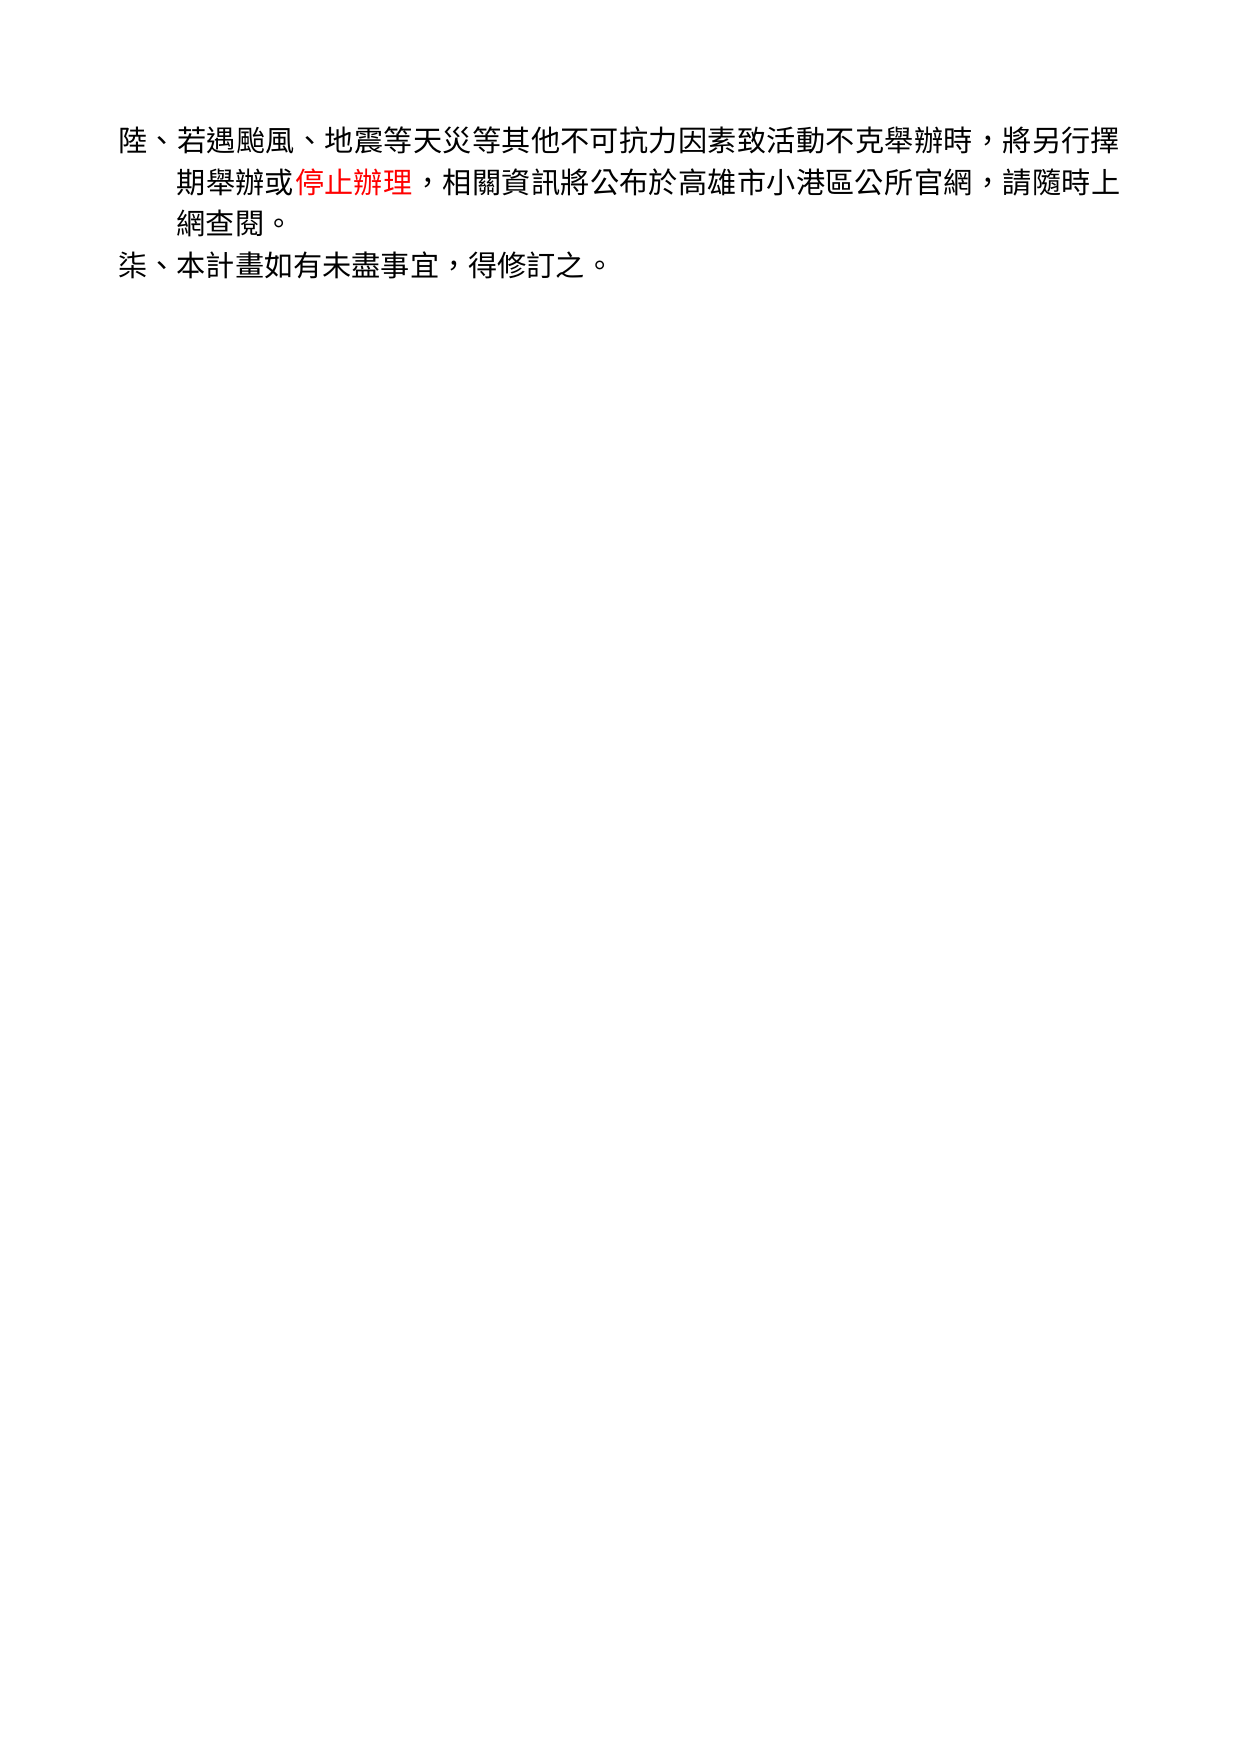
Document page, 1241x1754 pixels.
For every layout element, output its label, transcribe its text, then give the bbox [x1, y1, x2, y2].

text 陸、若遇颱風、地震等天災等其他不可抗力因素致活動不克舉辦時，將另行擇期舉辦或停止辦理，相關資訊將公布於高雄市小港區公所官網，請隨時上網查閱。 [118, 118, 1122, 243]
text 柒、本計畫如有未盡事宜，得修訂之。 [118, 243, 1122, 285]
